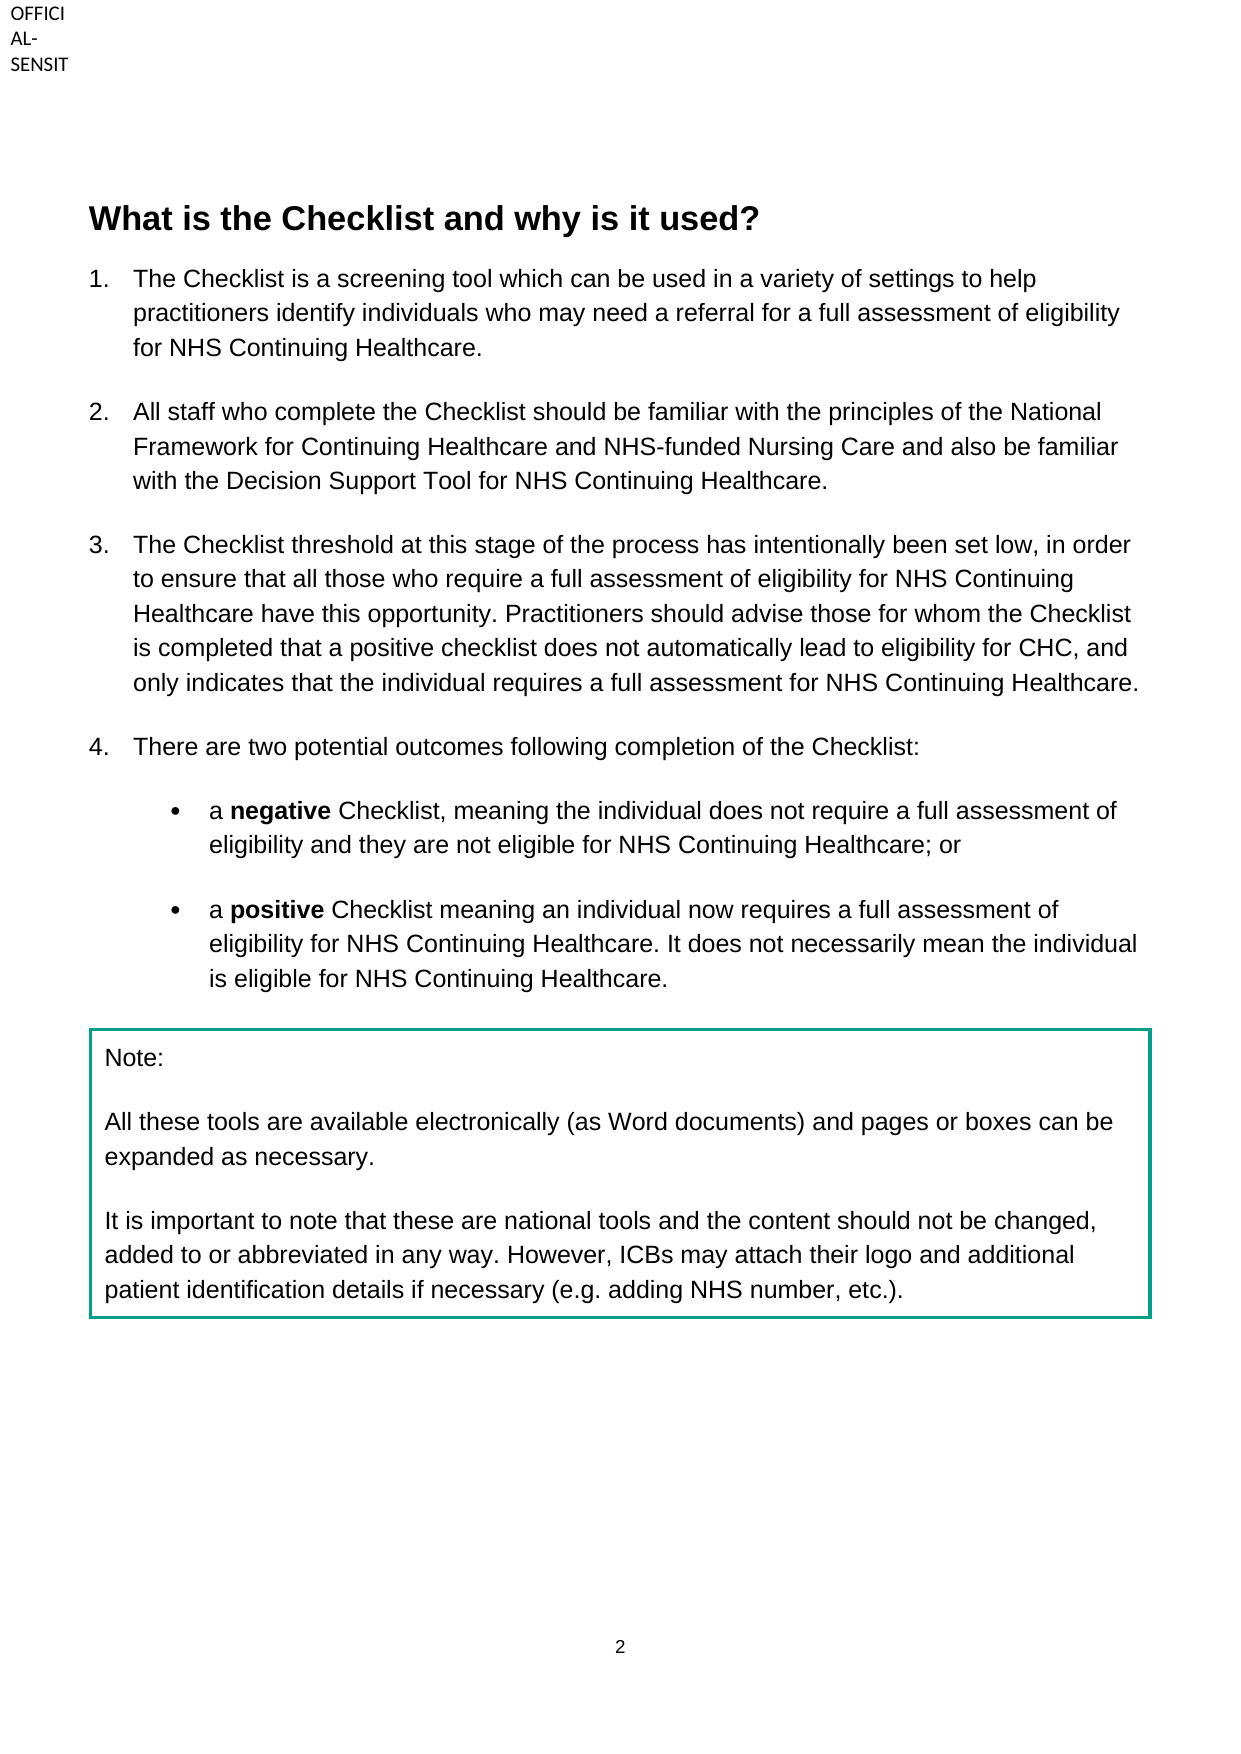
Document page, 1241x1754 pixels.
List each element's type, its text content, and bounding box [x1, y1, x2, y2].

list It is important to note that these are national tools and the content should not be changed, added to or abbreviated in any way. However, ICBs may attach their logo and additional patient identification details if necessary (e.g. adding NHS number, etc.). [92, 1190, 1148, 1316]
list All these tools are available electronically (as Word documents) and pages or boxes can be expanded as necessary. [92, 1092, 1148, 1171]
list a positive Checklist meaning an individual now requires a full assessment of eligibility for NHS Continuing Healthcare. It does not necessarily mean the individual is eligible for NHS Continuing Healthcare. [171, 894, 1152, 992]
list The Checklist is a screening tool which can be used in a variety of settings to help practitioners identify individuals who may need a referral for a full assessment of eligibility for NHS Continuing Healthcare. [89, 264, 1152, 362]
subtitle What is the Checklist and why is it used? [89, 196, 1152, 239]
list a negative Checklist, meaning the individual does not require a full assessment of eligibility and they are not eligible for NHS Continuing Healthcare; or [171, 796, 1152, 859]
list The Checklist threshold at this stage of the process has intentionally been set low, in order to ensure that all those who require a full assessment of eligibility for NHS Continuing Healthcare have this opportunity. Practitioners should advise those for whom the Checklist is completed that a positive checklist does not automatically lead to eligibility for CHC, and only indicates that the individual requires a full assessment for NHS Continuing Healthcare. [89, 530, 1152, 697]
list There are two potential outcomes following completion of the Checklist: [89, 732, 1152, 761]
list All staff who complete the Checklist should be familiar with the principles of the National Framework for Continuing Healthcare and NHS-funded Nursing Care and also be familiar with the Decision Support Tool for NHS Continuing Healthcare. [89, 397, 1152, 495]
list Note: [92, 1031, 1148, 1072]
